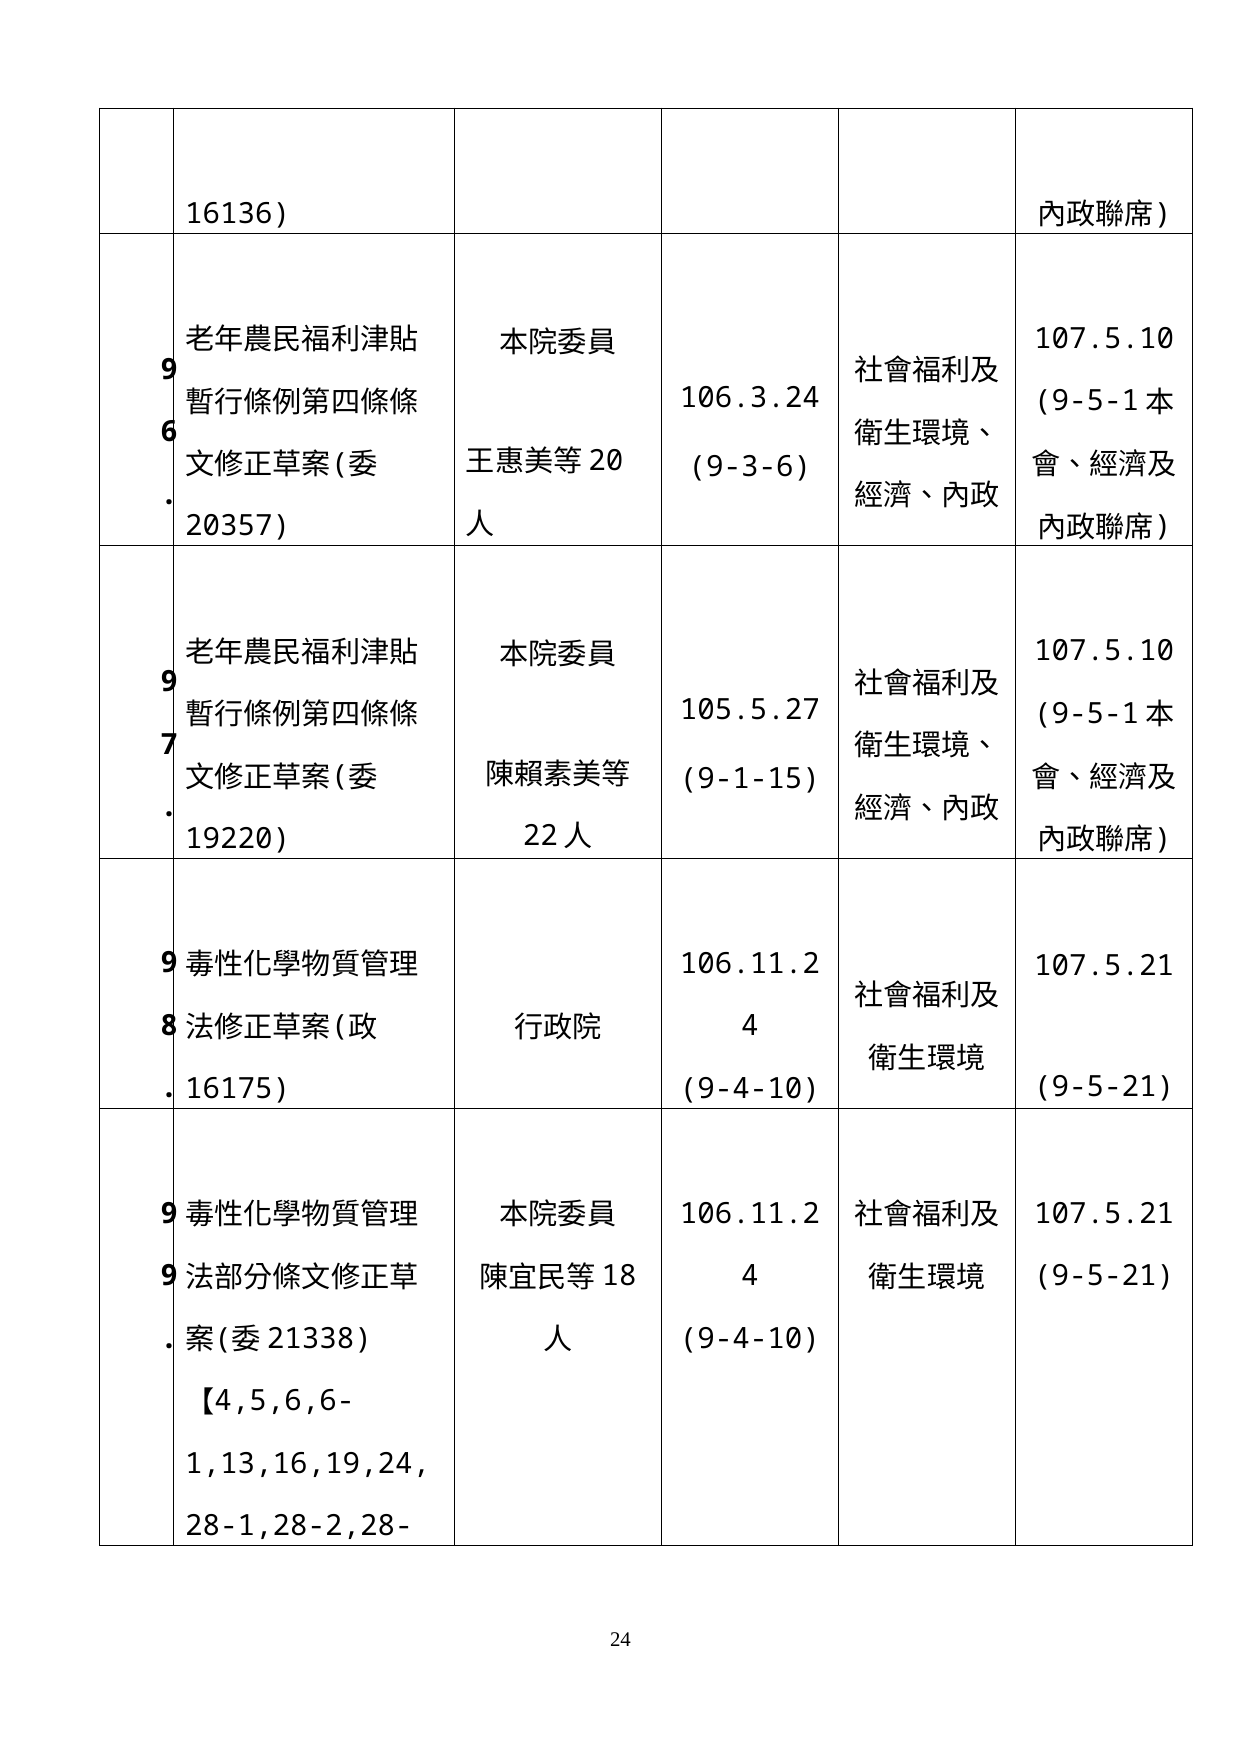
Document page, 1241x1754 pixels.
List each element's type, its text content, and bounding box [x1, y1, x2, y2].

table_cell 社會福利及衛生環境 [839, 859, 1015, 1108]
table_cell 106.11.24 (9-4-10) [662, 859, 838, 1108]
table_cell [662, 109, 838, 233]
table_cell 老年農民福利津貼暫行條例第四條條文修正草案(政16136) [174, 109, 454, 233]
table_cell 老年農民福利津貼暫行條例第四條條文修正草案(委20357) [174, 234, 454, 545]
table_cell 107.5.10 (9-5-1本會、經濟及內政聯席) [1016, 546, 1192, 858]
table_cell 社會福利及衛生環境 [839, 1109, 1015, 1545]
table_cell 內政聯席) [1016, 109, 1192, 233]
table_cell 106.11.24 (9-4-10) [662, 1109, 838, 1545]
table_cell 本院委員 陳賴素美等22人 [455, 546, 661, 858]
table_cell 社會福利及衛生環境、經濟、內政 [839, 234, 1015, 545]
table_cell 本院委員 王惠美等20人 [455, 234, 661, 545]
table_cell [839, 109, 1015, 233]
table_cell 毒性化學物質管理法修正草案(政16175) [174, 859, 454, 1108]
table_cell [100, 109, 173, 233]
table_cell 106.3.24 (9-3-6) [662, 234, 838, 545]
table_cell 107.5.21 (9-5-21) [1016, 859, 1192, 1108]
table_cell [100, 859, 173, 1108]
table_cell 本院委員 陳宜民等18人 [455, 1109, 661, 1545]
table_cell 105.5.27 (9-1-15) [662, 546, 838, 858]
table_cell [455, 109, 661, 233]
table_cell 毒性化學物質管理法部分條文修正草案(委21338) 【4,5,6,6-1,13,16,19,24,28-1,28-2,28-3,29,30,31,31-1,31-2,35-2,37-1,37-2,37-3,41-1,41-2,44】 [174, 1109, 454, 1545]
table_cell 老年農民福利津貼暫行條例第四條條文修正草案(委19220) [174, 546, 454, 858]
table_cell 107.5.10 (9-5-1本會、經濟及內政聯席) [1016, 234, 1192, 545]
table_cell [166, 431, 172, 438]
table_cell 社會福利及衛生環境、經濟、內政 [839, 546, 1015, 858]
table_cell [166, 423, 173, 429]
table_cell 行政院 [455, 859, 661, 1108]
table_cell [100, 1109, 173, 1545]
table_cell [100, 234, 173, 545]
table_cell 107.5.21 (9-5-21) [1016, 1109, 1192, 1545]
table_cell [100, 546, 173, 858]
